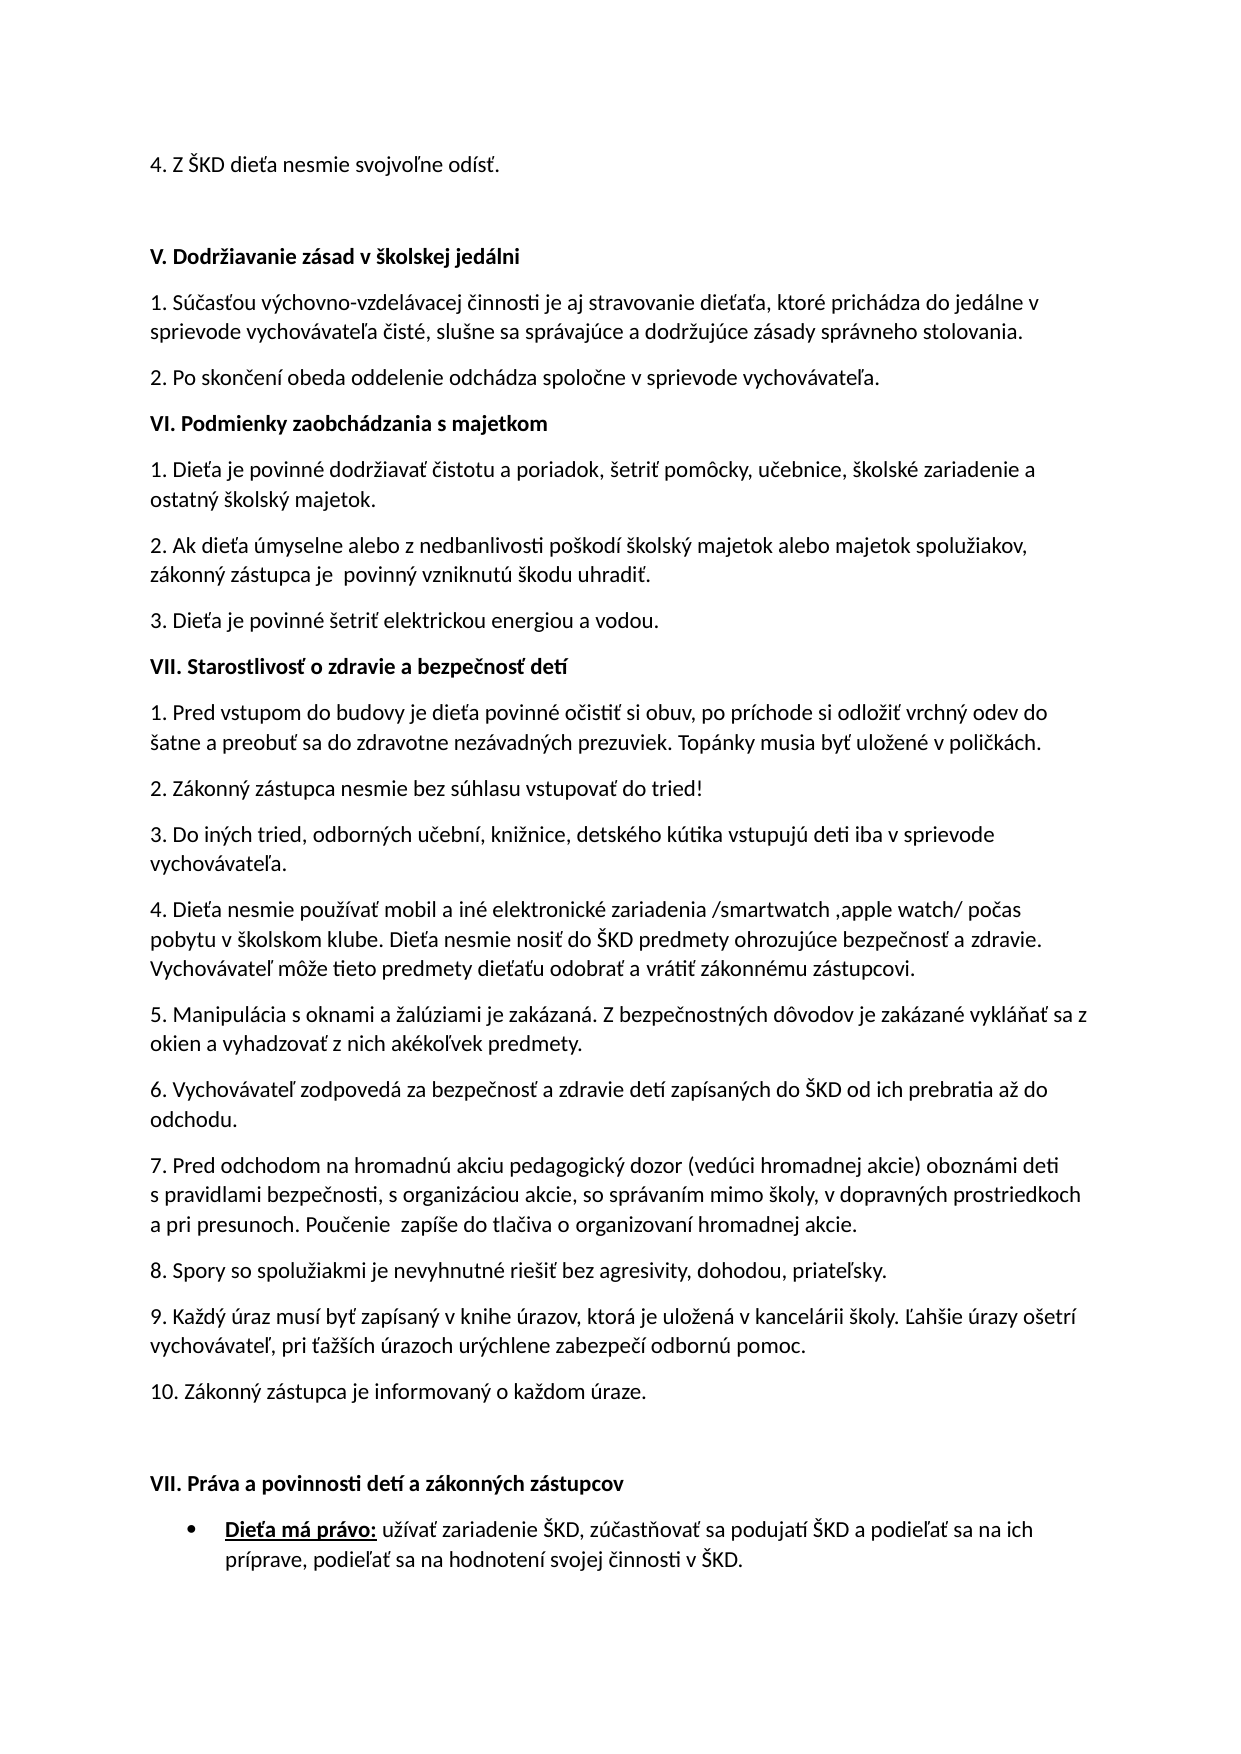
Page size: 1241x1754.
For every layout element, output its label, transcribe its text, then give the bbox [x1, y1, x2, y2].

text 2. Po skončení obeda oddelenie odchádza spoločne v sprievode vychovávateľa. [150, 363, 1090, 392]
text 1. Súčasťou výchovno-vzdelávacej činnosti je aj stravovanie dieťaťa, ktoré prichádza do jedálne v sprievode vychovávateľa čisté, slušne sa správajúce a dodržujúce zásady správneho stolovania. [150, 288, 1090, 346]
text V. Dodržiavanie zásad v školskej jedálni [150, 242, 1090, 270]
text 3. Do iných tried, odborných učební, knižnice, detského kútika vstupujú deti iba v sprievode vychovávateľa. [150, 820, 1090, 877]
text 6. Vychovávateľ zodpovedá za bezpečnosť a zdravie detí zapísaných do ŠKD od ich prebratia až do odchodu. [150, 1076, 1090, 1133]
list Dieťa má právo: užívať zariadenie ŠKD, zúčastňovať sa podujatí ŠKD a podieľať sa na ich príprave, podieľať sa na hodnotení svojej činnosti v ŠKD. [187, 1515, 1090, 1573]
text VII. Práva a povinnosti detí a zákonných zástupcov [150, 1469, 1090, 1497]
text 3. Dieťa je povinné šetriť elektrickou energiou a vodou. [150, 606, 1090, 634]
text VII. Starostlivosť o zdravie a bezpečnosť detí [150, 652, 1090, 681]
text 1. Dieťa je povinné dodržiavať čistotu a poriadok, šetriť pomôcky, učebnice, školské zariadenie a ostatný školský majetok. [150, 456, 1090, 513]
text 2. Zákonný zástupca nesmie bez súhlasu vstupovať do tried! [150, 774, 1090, 802]
text 4. Z ŠKD dieťa nesmie svojvoľne odísť. [150, 150, 1090, 178]
text 8. Spory so spolužiakmi je nevyhnutné riešiť bez agresivity, dohodou, priateľsky. [150, 1256, 1090, 1284]
text 9. Každý úraz musí byť zapísaný v knihe úrazov, ktorá je uložená v kancelárii školy. Ľahšie úrazy ošetrí vychovávateľ, pri ťažších úrazoch urýchlene zabezpečí odbornú pomoc. [150, 1302, 1090, 1359]
text 1. Pred vstupom do budovy je dieťa povinné očistiť si obuv, po príchode si odložiť vrchný odev do šatne a preobuť sa do zdravotne nezávadných prezuviek. Topánky musia byť uložené v poličkách. [150, 698, 1090, 756]
text 4. Dieťa nesmie používať mobil a iné elektronické zariadenia /smartwatch ,apple watch/ počas pobytu v školskom klube. Dieťa nesmie nosiť do ŠKD predmety ohrozujúce bezpečnosť a zdravie. Vychovávateľ môže tieto predmety dieťaťu odobrať a vrátiť zákonnému zástupcovi. [150, 895, 1090, 982]
text 7. Pred odchodom na hromadnú akciu pedagogický dozor (vedúci hromadnej akcie) oboznámi deti s pravidlami bezpečnosti, s organizáciou akcie, so správaním mimo školy, v dopravných prostriedkoch a pri presunoch. Poučenie zapíše do tlačiva o organizovaní hromadnej akcie. [150, 1151, 1090, 1238]
text VI. Podmienky zaobchádzania s majetkom [150, 409, 1090, 438]
text 5. Manipulácia s oknami a žalúziami je zakázaná. Z bezpečnostných dôvodov je zakázané vykláňať sa z okien a vyhadzovať z nich akékoľvek predmety. [150, 1000, 1090, 1058]
text 2. Ak dieťa úmyselne alebo z nedbanlivosti poškodí školský majetok alebo majetok spolužiakov, zákonný zástupca je povinný vzniknutú škodu uhradiť. [150, 531, 1090, 588]
text 10. Zákonný zástupca je informovaný o každom úraze. [150, 1377, 1090, 1405]
